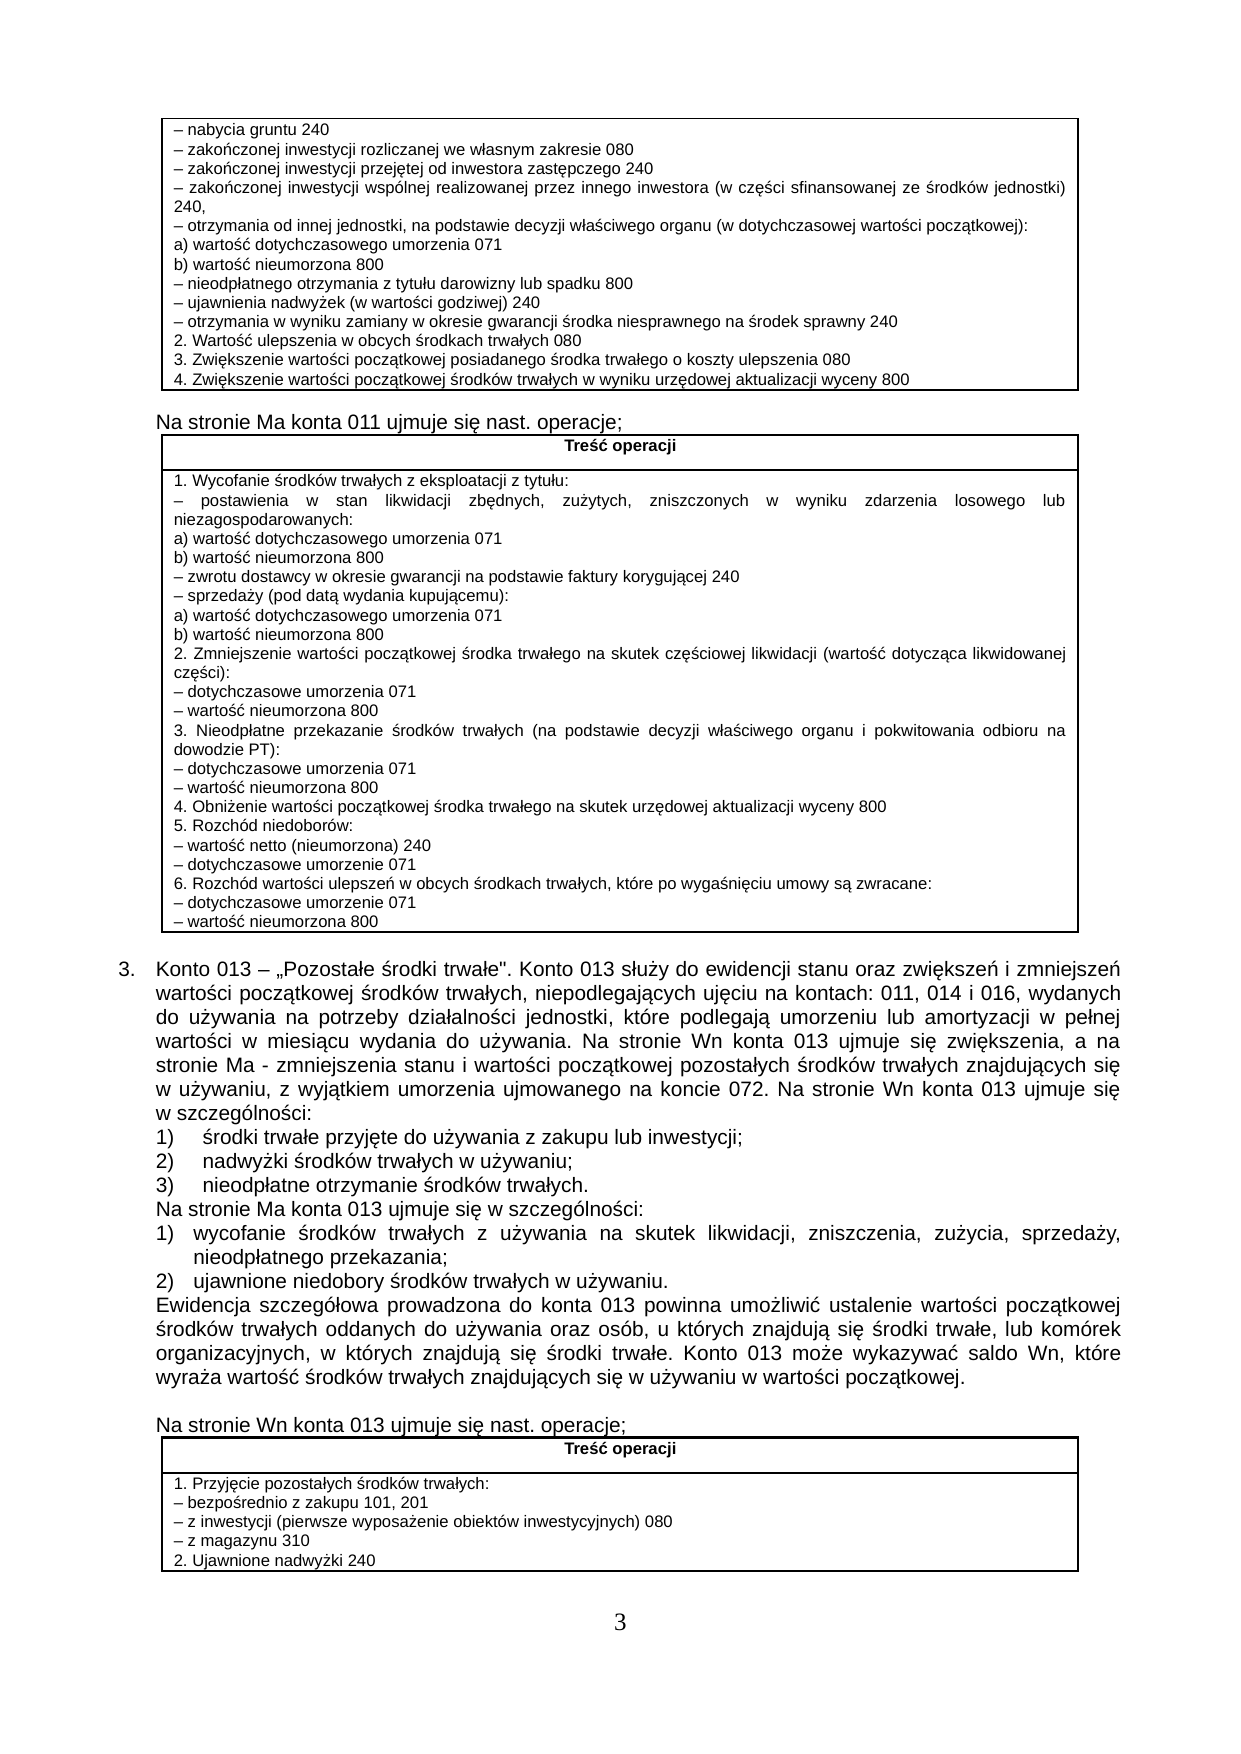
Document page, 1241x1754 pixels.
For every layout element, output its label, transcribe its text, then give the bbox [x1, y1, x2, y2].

table_cell – nabycia gruntu 240 – zakończonej inwestycji rozliczanej we własnym zakresie 080 – zakończonej inwestycji przejętej od inwestora zastępczego 240 – zakończonej inwestycji wspólnej realizowanej przez innego inwestora (w części sfinansowanej ze środków jednostki) 240, – otrzymania od innej jednostki, na podstawie decyzji właściwego organu (w dotychczasowej wartości początkowej): a) wartość dotychczasowego umorzenia 071 b) wartość nieumorzona 800 – nieodpłatnego otrzymania z tytułu darowizny lub spadku 800 – ujawnienia nadwyżek (w wartości godziwej) 240 – otrzymania w wyniku zamiany w okresie gwarancji środka niesprawnego na środek sprawny 240 2. Wartość ulepszenia w obcych środkach trwałych 080 3. Zwiększenie wartości początkowej posiadanego środka trwałego o koszty ulepszenia 080 4. Zwiększenie wartości początkowej środków trwałych w wyniku urzędowej aktualizacji wyceny 800 [163, 119, 1077, 388]
text Ewidencja szczegółowa prowadzona do konta 013 powinna umożliwić ustalenie wartości początkowej środków trwałych oddanych do używania oraz osób, u których znajdują się środki trwałe, lub komórek organizacyjnych, w których znajdują się środki trwałe. Konto 013 może wykazywać saldo Wn, które wyraża wartość środków trwałych znajdujących się w używaniu w wartości początkowej. [156, 1293, 1122, 1388]
table_header Treść operacji [163, 1439, 1077, 1472]
table_cell 1. Wycofanie środków trwałych z eksploatacji z tytułu: – postawienia w stan likwidacji zbędnych, zużytych, zniszczonych w wyniku zdarzenia losowego lub niezagospodarowanych: a) wartość dotychczasowego umorzenia 071 b) wartość nieumorzona 800 – zwrotu dostawcy w okresie gwarancji na podstawie faktury korygującej 240 – sprzedaży (pod datą wydania kupującemu): a) wartość dotychczasowego umorzenia 071 b) wartość nieumorzona 800 2. Zmniejszenie wartości początkowej środka trwałego na skutek częściowej likwidacji (wartość dotycząca likwidowanej części): – dotychczasowe umorzenia 071 – wartość nieumorzona 800 3. Nieodpłatne przekazanie środków trwałych (na podstawie decyzji właściwego organu i pokwitowania odbioru na dowodzie PT): – dotychczasowe umorzenia 071 – wartość nieumorzona 800 4. Obniżenie wartości początkowej środka trwałego na skutek urzędowej aktualizacji wyceny 800 5. Rozchód niedoborów: – wartość netto (nieumorzona) 240 – dotychczasowe umorzenie 071 6. Rozchód wartości ulepszeń w obcych środkach trwałych, które po wygaśnięciu umowy są zwracane: – dotychczasowe umorzenie 071 – wartość nieumorzona 800 [163, 471, 1077, 931]
text Na stronie Ma konta 013 ujmuje się w szczególności: [156, 1197, 1122, 1221]
table_header Treść operacji [163, 436, 1077, 469]
list wycofanie środków trwałych z używania na skutek likwidacji, zniszczenia, zużycia, sprzedaży, nieodpłatnego przekazania; [156, 1221, 1122, 1269]
text Na stronie Wn konta 013 ujmuje się nast. operacje; [156, 1412, 1122, 1436]
list nadwyżki środków trwałych w używaniu; [156, 1149, 1122, 1173]
list nieodpłatne otrzymanie środków trwałych. [156, 1173, 1122, 1197]
list środki trwałe przyjęte do używania z zakupu lub inwestycji; [156, 1125, 1122, 1149]
text Na stronie Ma konta 011 ujmuje się nast. operacje; [156, 410, 1122, 434]
list Konto 013 – „Pozostałe środki trwałe". Konto 013 służy do ewidencji stanu oraz zwiększeń i zmniejszeń wartości początkowej środków trwałych, niepodlegających ujęciu na kontach: 011, 014 i 016, wydanych do używania na potrzeby działalności jednostki, które podlegają umorzeniu lub amortyzacji w pełnej wartości w miesiącu wydania do używania. Na stronie Wn konta 013 ujmuje się zwiększenia, a na stronie Ma - zmniejszenia stanu i wartości początkowej pozostałych środków trwałych znajdujących się w używaniu, z wyjątkiem umorzenia ujmowanego na koncie 072. Na stronie Wn konta 013 ujmuje się w szczególności: [118, 957, 1122, 1125]
list ujawnione niedobory środków trwałych w używaniu. [156, 1269, 1122, 1293]
table_cell 1. Przyjęcie pozostałych środków trwałych: – bezpośrednio z zakupu 101, 201 – z inwestycji (pierwsze wyposażenie obiektów inwestycyjnych) 080 – z magazynu 310 2. Ujawnione nadwyżki 240 [163, 1474, 1077, 1569]
